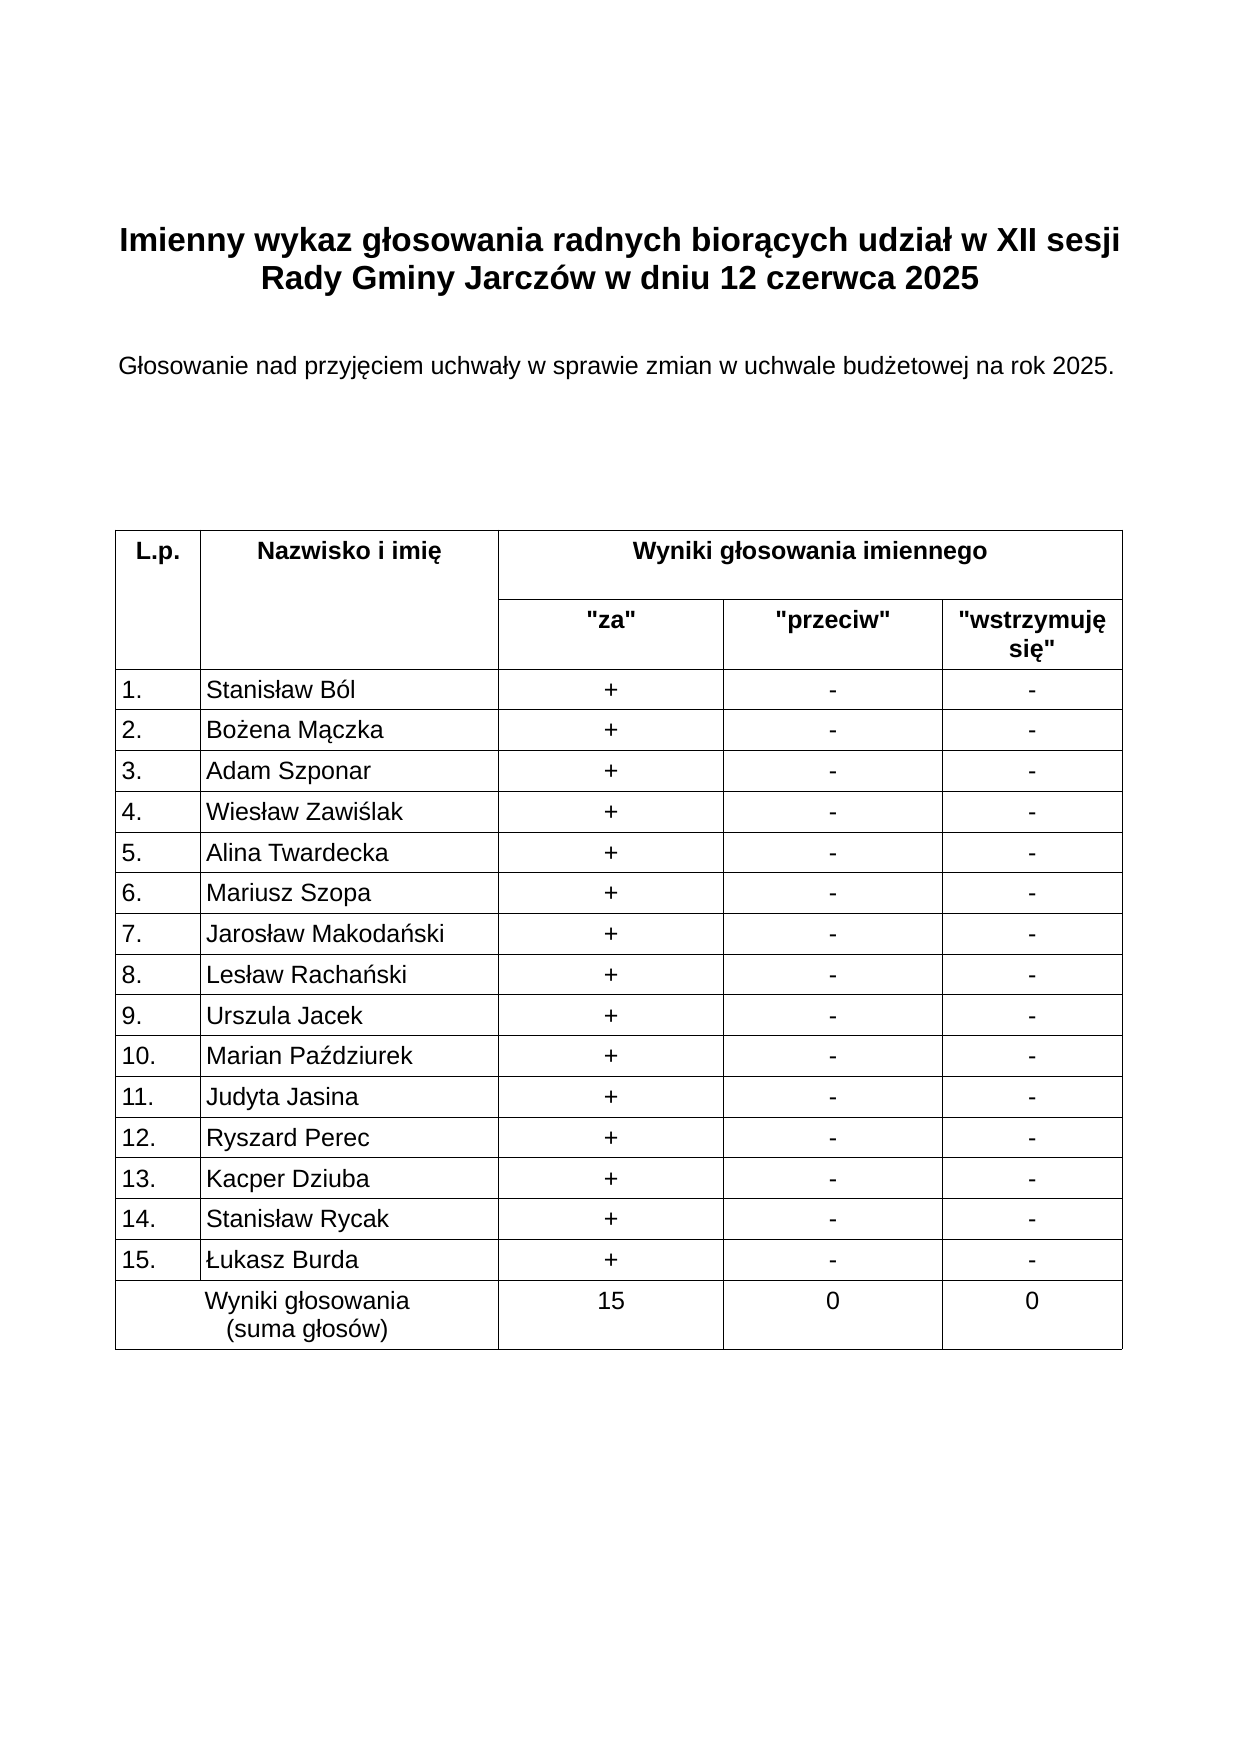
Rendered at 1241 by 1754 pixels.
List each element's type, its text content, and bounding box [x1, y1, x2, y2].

table_cell Wiesław Zawiślak [201, 792, 498, 831]
table_cell - [724, 955, 942, 994]
table_cell + [499, 1118, 723, 1157]
table_cell - [724, 1118, 942, 1157]
table_cell + [499, 710, 723, 750]
table_cell 15 [499, 1281, 723, 1349]
table_cell + [499, 1199, 723, 1239]
table_cell - [943, 1158, 1122, 1198]
table_cell Lesław Rachański [201, 955, 498, 994]
table_cell "wstrzymuję się" [943, 600, 1122, 668]
table_cell 8. [116, 955, 200, 994]
table_cell 11. [116, 1077, 200, 1117]
table_cell - [724, 1077, 942, 1117]
table_cell + [499, 833, 723, 872]
table_cell + [499, 1077, 723, 1117]
text Głosowanie nad przyjęciem uchwały w sprawie zmian w uchwale budżetowej na rok 2025. [118, 351, 1122, 379]
table_cell + [499, 995, 723, 1035]
table_cell - [943, 833, 1122, 872]
table_cell Judyta Jasina [201, 1077, 498, 1117]
table_cell 0 [943, 1281, 1122, 1349]
table_cell + [499, 873, 723, 913]
table_cell Wyniki głosowania (suma głosów) [116, 1281, 498, 1349]
table_cell 10. [116, 1036, 200, 1076]
table_cell "za" [499, 600, 723, 668]
table_cell - [724, 670, 942, 709]
table_cell Ryszard Perec [201, 1118, 498, 1157]
table_cell - [943, 670, 1122, 709]
table_cell + [499, 955, 723, 994]
table_cell Jarosław Makodański [201, 914, 498, 954]
table_cell - [943, 751, 1122, 791]
text Imienny wykaz głosowania radnych biorących udział w XII sesji Rady Gminy Jarczów w dniu 12 czerwca 2025 [118, 220, 1122, 297]
table_cell - [943, 1240, 1122, 1279]
table_cell Łukasz Burda [201, 1240, 498, 1279]
table_cell 1. [116, 670, 200, 709]
table_cell - [724, 914, 942, 954]
table_cell 15. [116, 1240, 200, 1279]
table_cell Urszula Jacek [201, 995, 498, 1035]
table_cell 2. [116, 710, 200, 750]
table_cell - [943, 1036, 1122, 1076]
table_cell - [724, 833, 942, 872]
table_cell 13. [116, 1158, 200, 1198]
table_cell - [943, 710, 1122, 750]
table_cell 7. [116, 914, 200, 954]
table_header Nazwisko i imię [201, 531, 498, 668]
table_cell 6. [116, 873, 200, 913]
table_cell - [943, 1118, 1122, 1157]
table_cell 4. [116, 792, 200, 831]
table_cell Marian Paździurek [201, 1036, 498, 1076]
table_cell + [499, 1036, 723, 1076]
table_cell + [499, 792, 723, 831]
table_cell - [724, 792, 942, 831]
table_cell 12. [116, 1118, 200, 1157]
table_cell - [943, 914, 1122, 954]
table_cell 0 [724, 1281, 942, 1349]
table_cell - [724, 710, 942, 750]
table_cell - [943, 792, 1122, 831]
table_cell - [724, 873, 942, 913]
table_cell - [943, 1199, 1122, 1239]
table_cell Stanisław Rycak [201, 1199, 498, 1239]
table_header L.p. [116, 531, 200, 668]
table_cell 3. [116, 751, 200, 791]
table_cell "przeciw" [724, 600, 942, 668]
table_cell - [943, 873, 1122, 913]
table_cell + [499, 670, 723, 709]
table_header Wyniki głosowania imiennego [499, 531, 1122, 599]
table_cell Stanisław Ból [201, 670, 498, 709]
table_cell Mariusz Szopa [201, 873, 498, 913]
table_cell - [724, 1158, 942, 1198]
table_cell + [499, 1240, 723, 1279]
table_cell 14. [116, 1199, 200, 1239]
table_cell - [724, 1240, 942, 1279]
table_cell - [724, 1036, 942, 1076]
table_cell - [943, 1077, 1122, 1117]
table_cell Adam Szponar [201, 751, 498, 791]
table_cell Bożena Mączka [201, 710, 498, 750]
table_cell - [724, 995, 942, 1035]
table_cell + [499, 914, 723, 954]
table_cell Kacper Dziuba [201, 1158, 498, 1198]
table_cell - [943, 955, 1122, 994]
table_cell + [499, 751, 723, 791]
table_cell - [724, 751, 942, 791]
table_cell + [499, 1158, 723, 1198]
table_cell Alina Twardecka [201, 833, 498, 872]
table_cell 9. [116, 995, 200, 1035]
table_cell 5. [116, 833, 200, 872]
table_cell - [724, 1199, 942, 1239]
table_cell - [943, 995, 1122, 1035]
